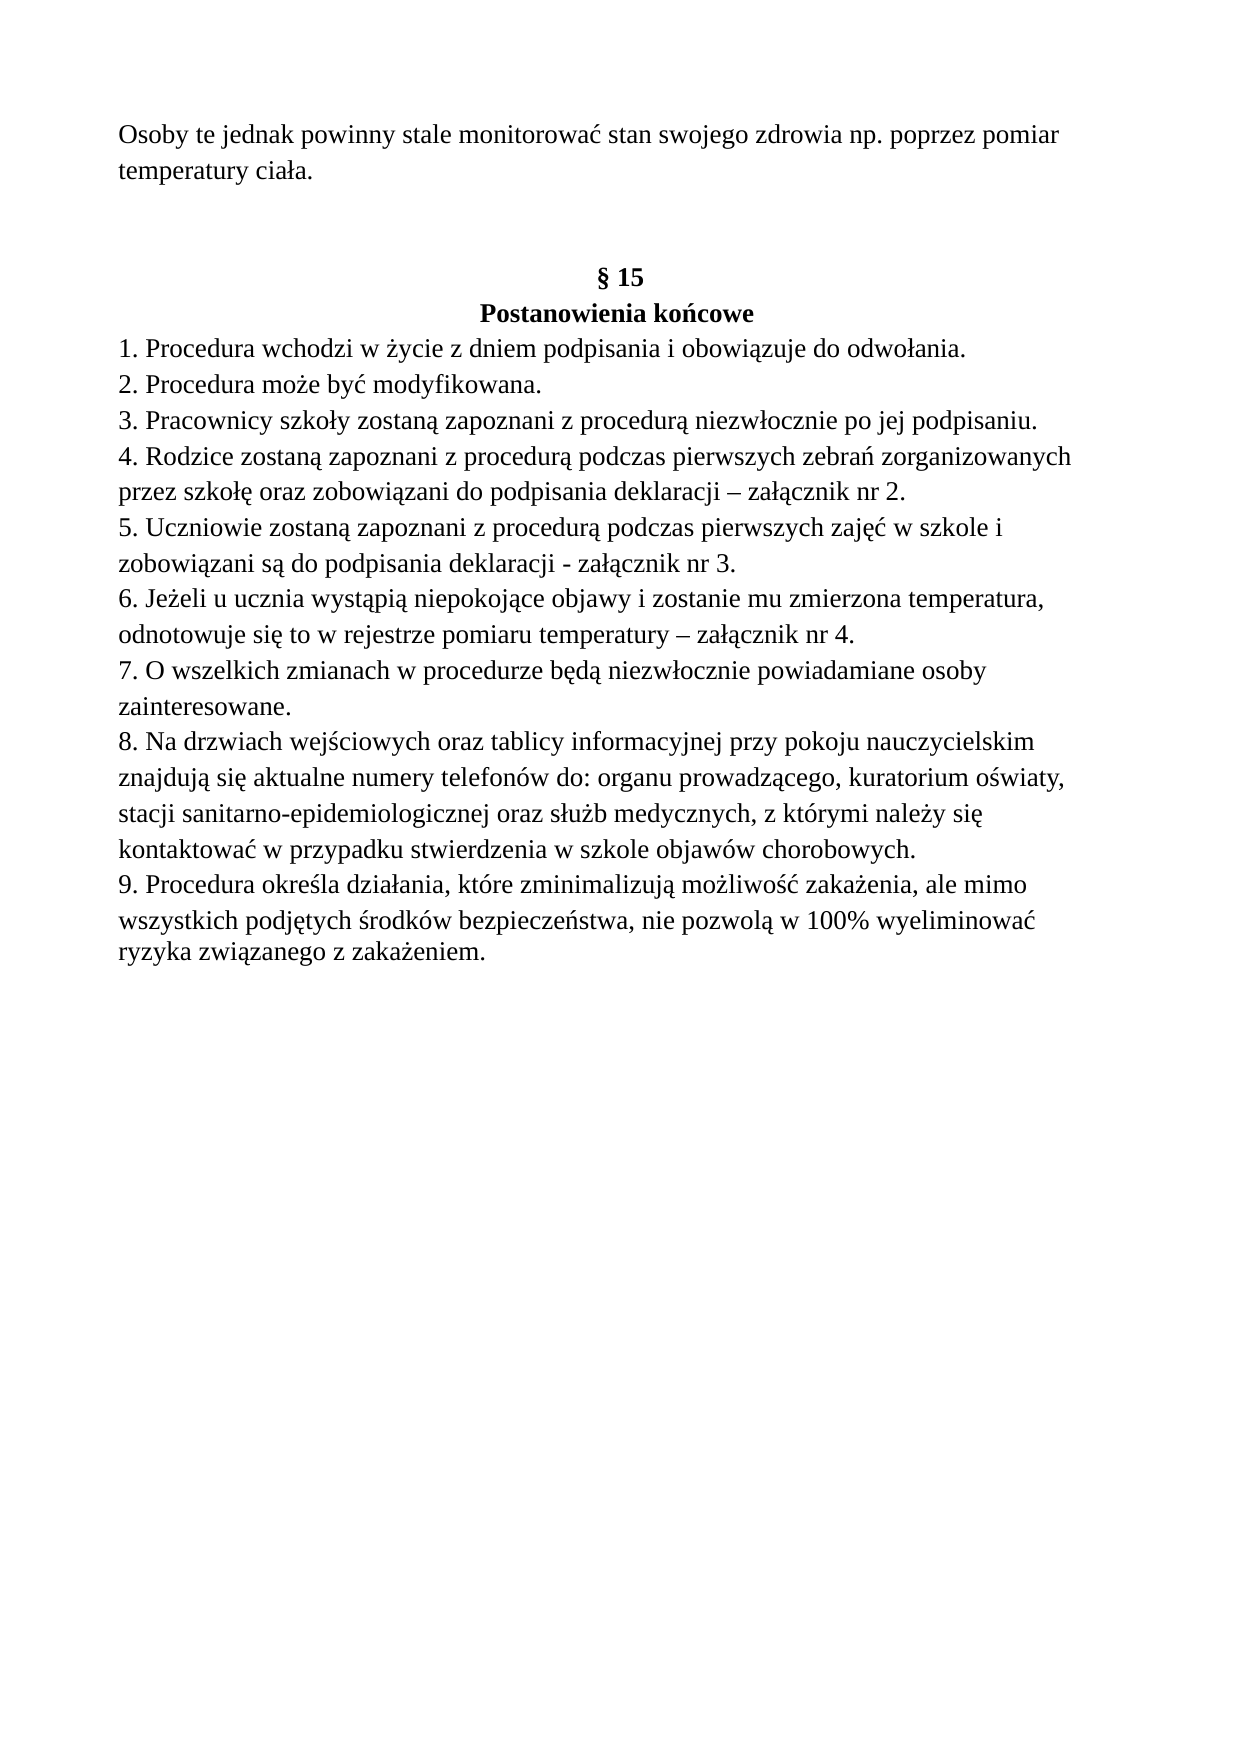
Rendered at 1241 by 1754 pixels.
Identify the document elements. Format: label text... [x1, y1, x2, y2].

text 6. Jeżeli u ucznia wystąpią niepokojące objawy i zostanie mu zmierzona temperatura, odnotowuje się to w rejestrze pomiaru temperatury – załącznik nr 4. [118, 583, 1122, 649]
text Osoby te jednak powinny stale monitorować stan swojego zdrowia np. poprzez pomiar temperatury ciała. [118, 118, 1122, 185]
text 9. Procedura określa działania, które zminimalizują możliwość zakażenia, ale mimo [118, 868, 1122, 899]
text § 15 [118, 261, 1122, 292]
text 2. Procedura może być modyfikowana. [118, 368, 1122, 399]
text ryzyka związanego z zakażeniem. [118, 935, 1122, 966]
text 3. Pracownicy szkoły zostaną zapoznani z procedurą niezwłocznie po jej podpisaniu. [118, 404, 1122, 435]
text 7. O wszelkich zmianach w procedurze będą niezwłocznie powiadamiane osoby zainteresowane. [118, 654, 1122, 721]
text 1. Procedura wchodzi w życie z dniem podpisania i obowiązuje do odwołania. [118, 332, 1122, 364]
text Postanowienia końcowe [118, 297, 1122, 328]
text 8. Na drzwiach wejściowych oraz tablicy informacyjnej przy pokoju nauczycielskim znajdują się aktualne numery telefonów do: organu prowadzącego, kuratorium oświaty, stacji sanitarno-epidemiologicznej oraz służb medycznych, z którymi należy się kontaktować w przypadku stwierdzenia w szkole objawów chorobowych. [118, 726, 1122, 864]
text 4. Rodzice zostaną zapoznani z procedurą podczas pierwszych zebrań zorganizowanych przez szkołę oraz zobowiązani do podpisania deklaracji – załącznik nr 2. [118, 440, 1122, 507]
text 5. Uczniowie zostaną zapoznani z procedurą podczas pierwszych zajęć w szkole i zobowiązani są do podpisania deklaracji - załącznik nr 3. [118, 511, 1122, 578]
text wszystkich podjętych środków bezpieczeństwa, nie pozwolą w 100% wyeliminować [118, 904, 1122, 935]
